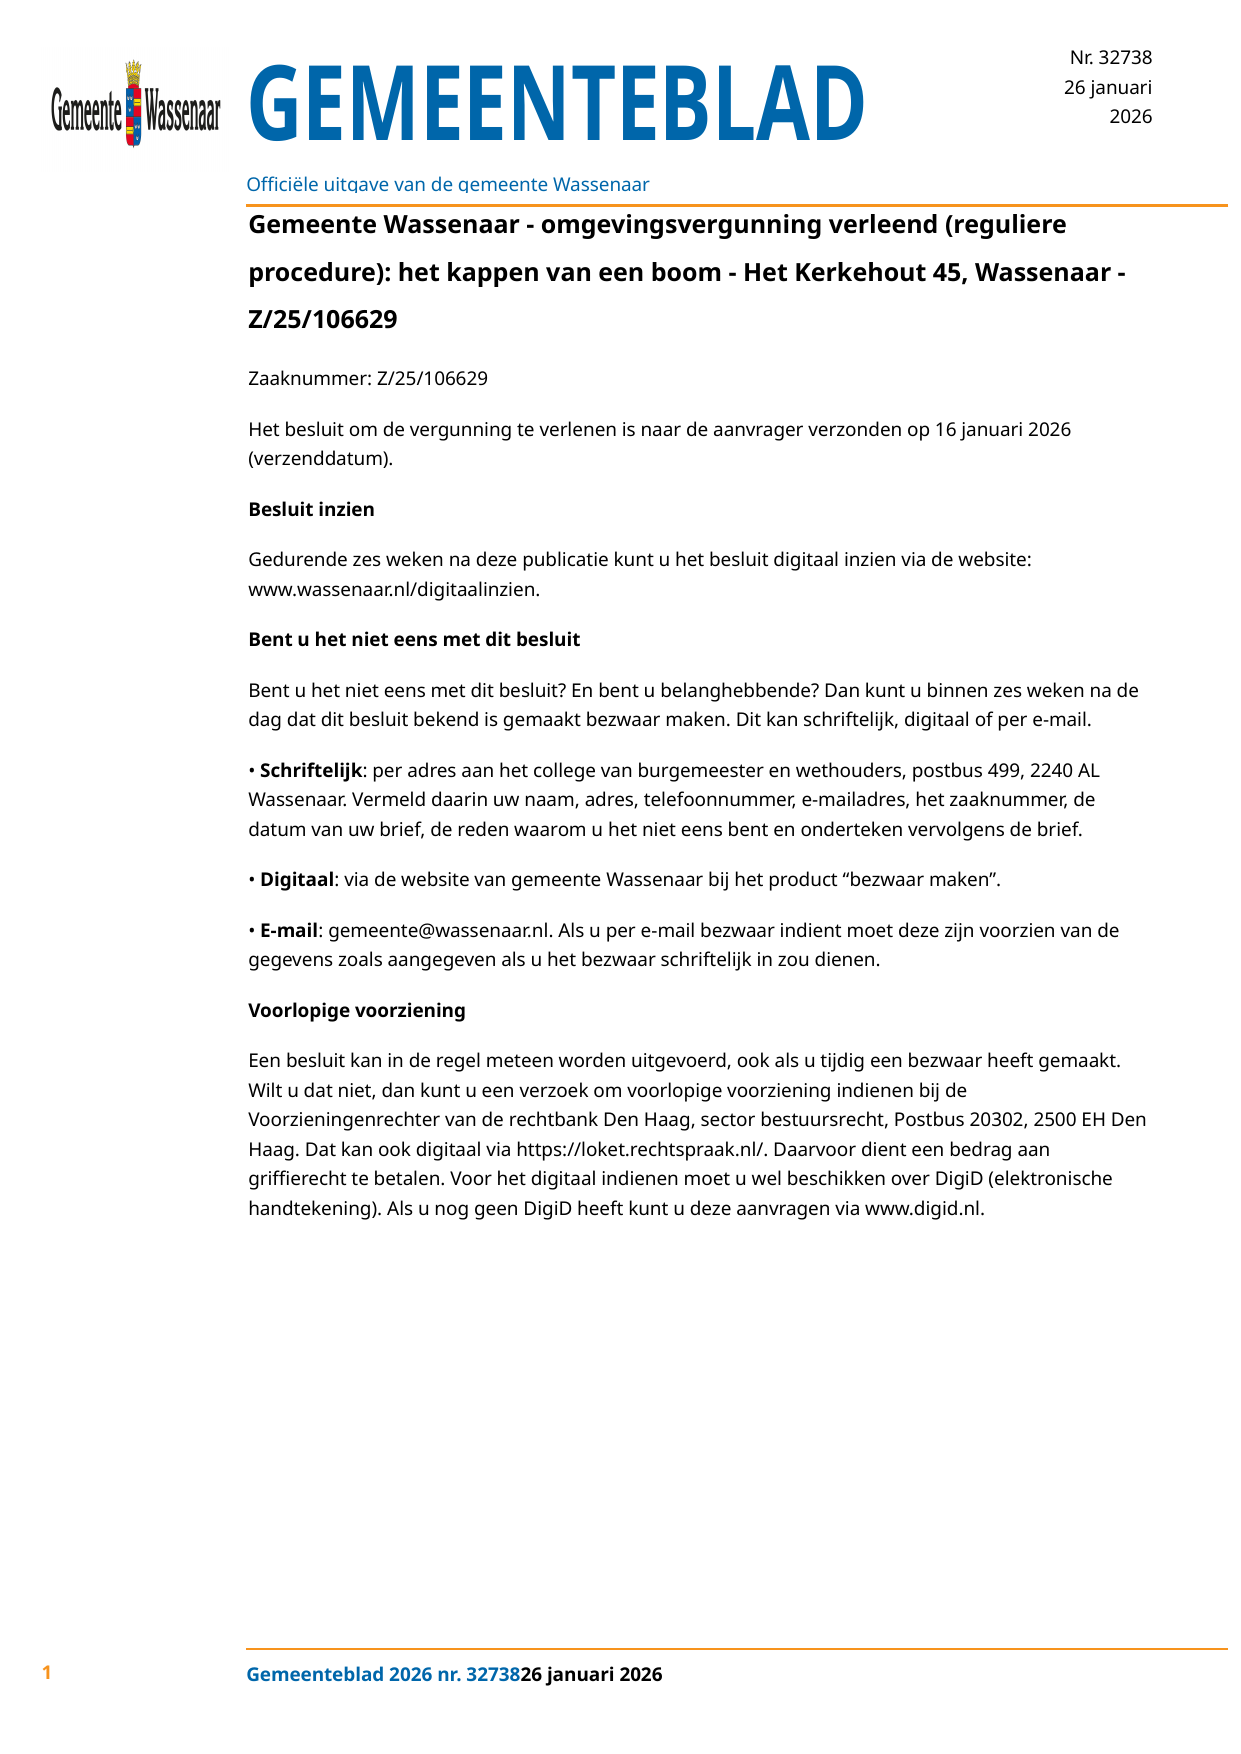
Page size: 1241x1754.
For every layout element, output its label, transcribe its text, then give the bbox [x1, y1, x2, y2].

text Bent u het niet eens met dit besluit? En bent u belanghebbende? Dan kunt u binnen zes weken na de dag dat dit besluit bekend is gemaakt bezwaar maken. Dit kan schriftelijk, digitaal of per e-mail. [248, 677, 1152, 732]
picture [41, 47, 231, 172]
text Bent u het niet eens met dit besluit [248, 626, 1152, 652]
text Een besluit kan in de regel meteen worden uitgevoerd, ook als u tijdig een bezwaar heeft gemaakt. Wilt u dat niet, dan kunt u een verzoek om voorlopige voorziening indienen bij de Voorzieningenrechter van de rechtbank Den Haag, sector bestuursrecht, Postbus 20302, 2500 EH Den Haag. Dat kan ook digitaal via https://loket.rechtspraak.nl/. Daarvoor dient een bedrag aan griffierecht te betalen. Voor het digitaal indienen moet u wel beschikken over DigiD (elektronische handtekening). Als u nog geen DigiD heeft kunt u deze aanvragen via www.digid.nl. [248, 1047, 1152, 1221]
text Zaaknummer: Z/25/106629 [248, 366, 1152, 391]
text Het besluit om de vergunning te verlenen is naar de aanvrager verzonden op 16 januari 2026 (verzenddatum). [248, 416, 1152, 471]
text • Schriftelijk: per adres aan het college van burgemeester en wethouders, postbus 499, 2240 AL Wassenaar. Vermeld daarin uw naam, adres, telefoonnummer, e-mailadres, het zaaknummer, de datum van uw brief, de reden waarom u het niet eens bent en onderteken vervolgens de brief. [248, 757, 1152, 842]
text • E-mail: gemeente@wassenaar.nl. Als u per e-mail bezwaar indient moet deze zijn voorzien van de gegevens zoals aangegeven als u het bezwaar schriftelijk in zou dienen. [248, 917, 1152, 972]
text Gedurende zes weken na deze publicatie kunt u het besluit digitaal inzien via de website: www.wassenaar.nl/digitaalinzien. [248, 546, 1152, 602]
text Gemeente Wassenaar - omgevingsvergunning verleend (reguliere procedure): het kappen van een boom - Het Kerkehout 45, Wassenaar - Z/25/106629 [248, 207, 1152, 336]
text • Digitaal: via de website van gemeente Wassenaar bij het product “bezwaar maken”. [248, 866, 1152, 892]
text Besluit inzien [248, 496, 1152, 522]
text Voorlopige voorziening [248, 997, 1152, 1022]
